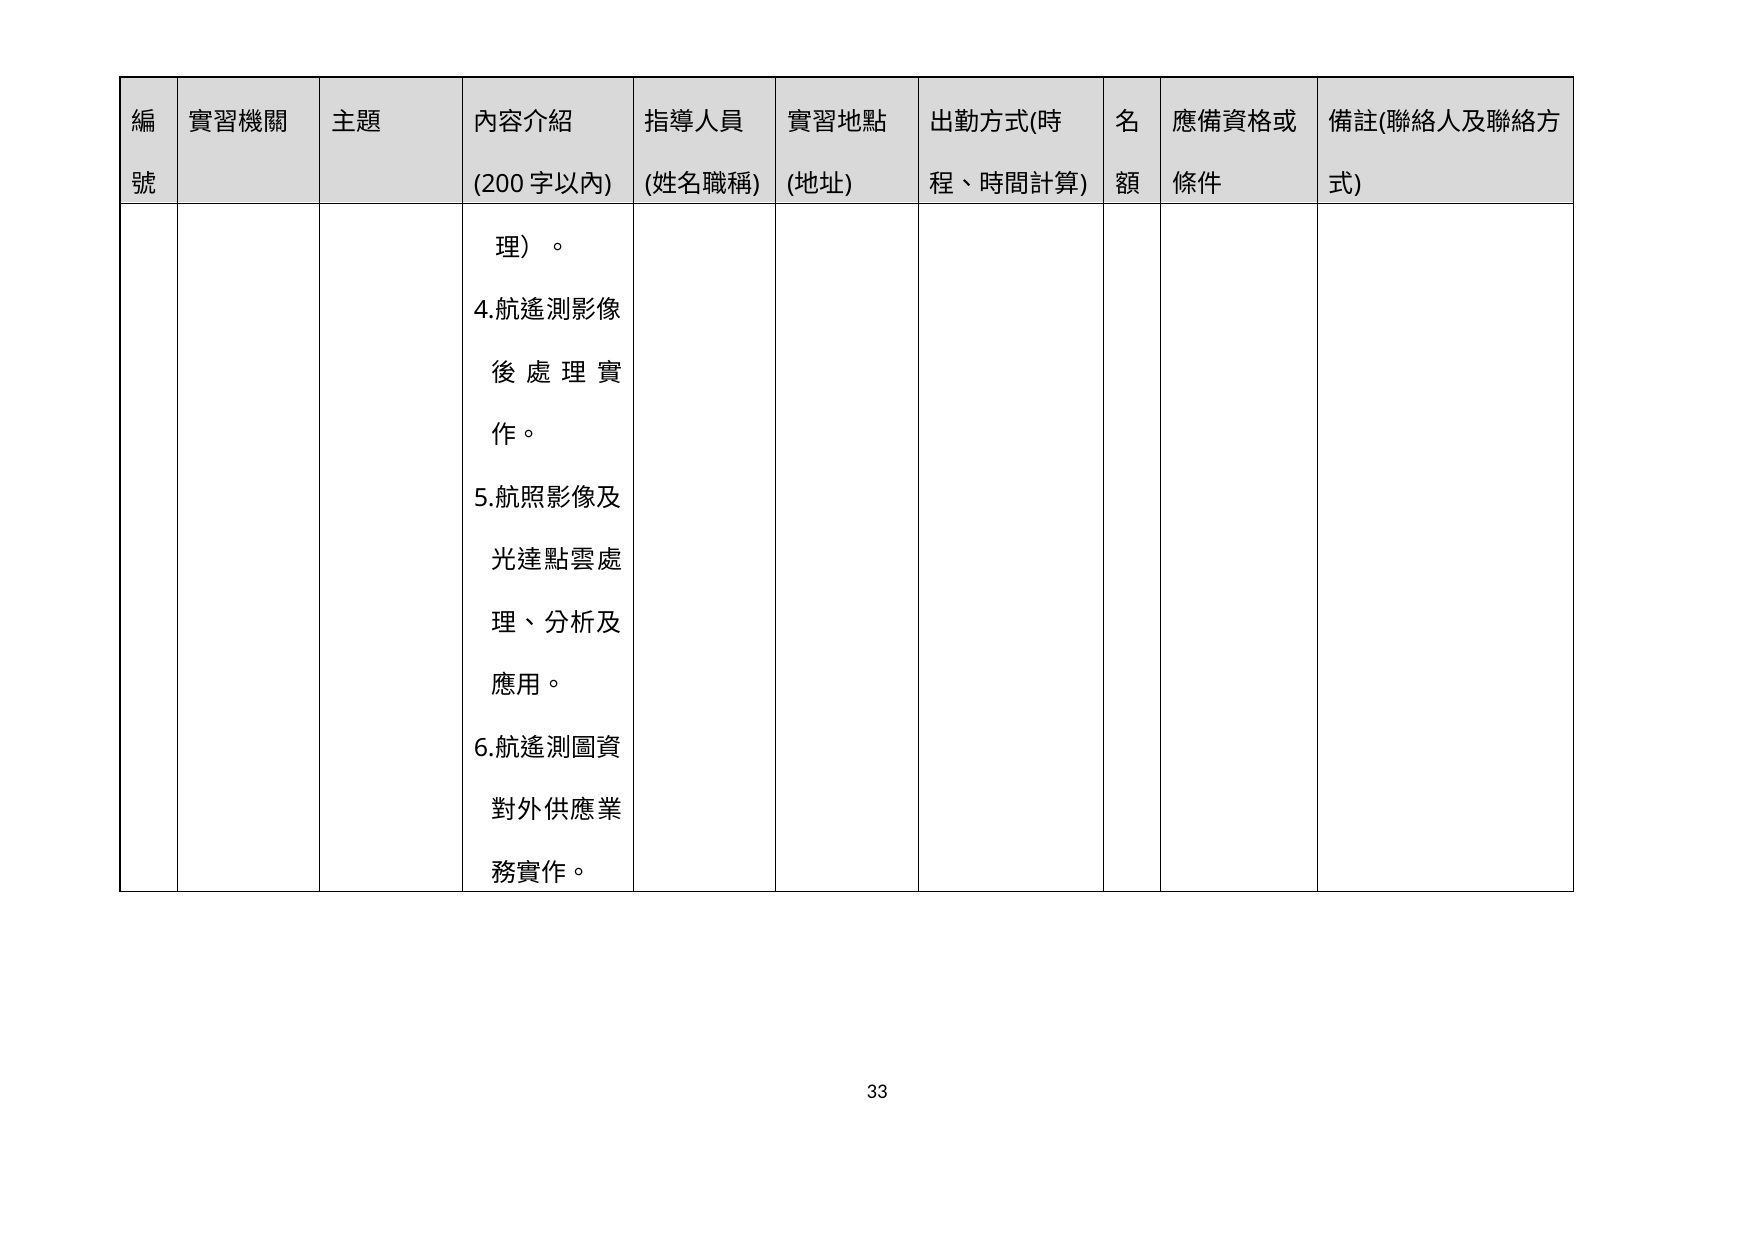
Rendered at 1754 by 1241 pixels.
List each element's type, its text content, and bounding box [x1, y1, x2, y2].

table_cell [1318, 204, 1573, 891]
table_header 名額 [1104, 78, 1160, 202]
table_header 應備資格或條件 [1161, 78, 1317, 202]
table_cell [776, 204, 918, 891]
table_header 內容介紹(200字以內) [463, 78, 633, 202]
table_header 出勤方式(時程、時間計算) [919, 78, 1103, 202]
table_cell [1104, 204, 1160, 891]
table_header 備註(聯絡人及聯絡方式) [1318, 78, 1573, 202]
table_cell [1161, 204, 1317, 891]
table_header 編號 [121, 78, 177, 202]
table_cell [320, 204, 462, 891]
table_header 實習地點 (地址) [776, 78, 918, 202]
table_header 指導人員(姓名職稱) [634, 78, 775, 202]
table_cell [919, 204, 1103, 891]
table_cell [121, 204, 177, 891]
table_cell [178, 204, 319, 891]
table_cell [634, 204, 775, 891]
table_header 實習機關 [178, 78, 319, 202]
table_header 主題 [320, 78, 462, 202]
table_cell 理）。 4.航遙測影像後處理實作。 5.航照影像及光達點雲處理、分析及應用。 6.航遙測圖資對外供應業務實作。 [463, 204, 633, 891]
